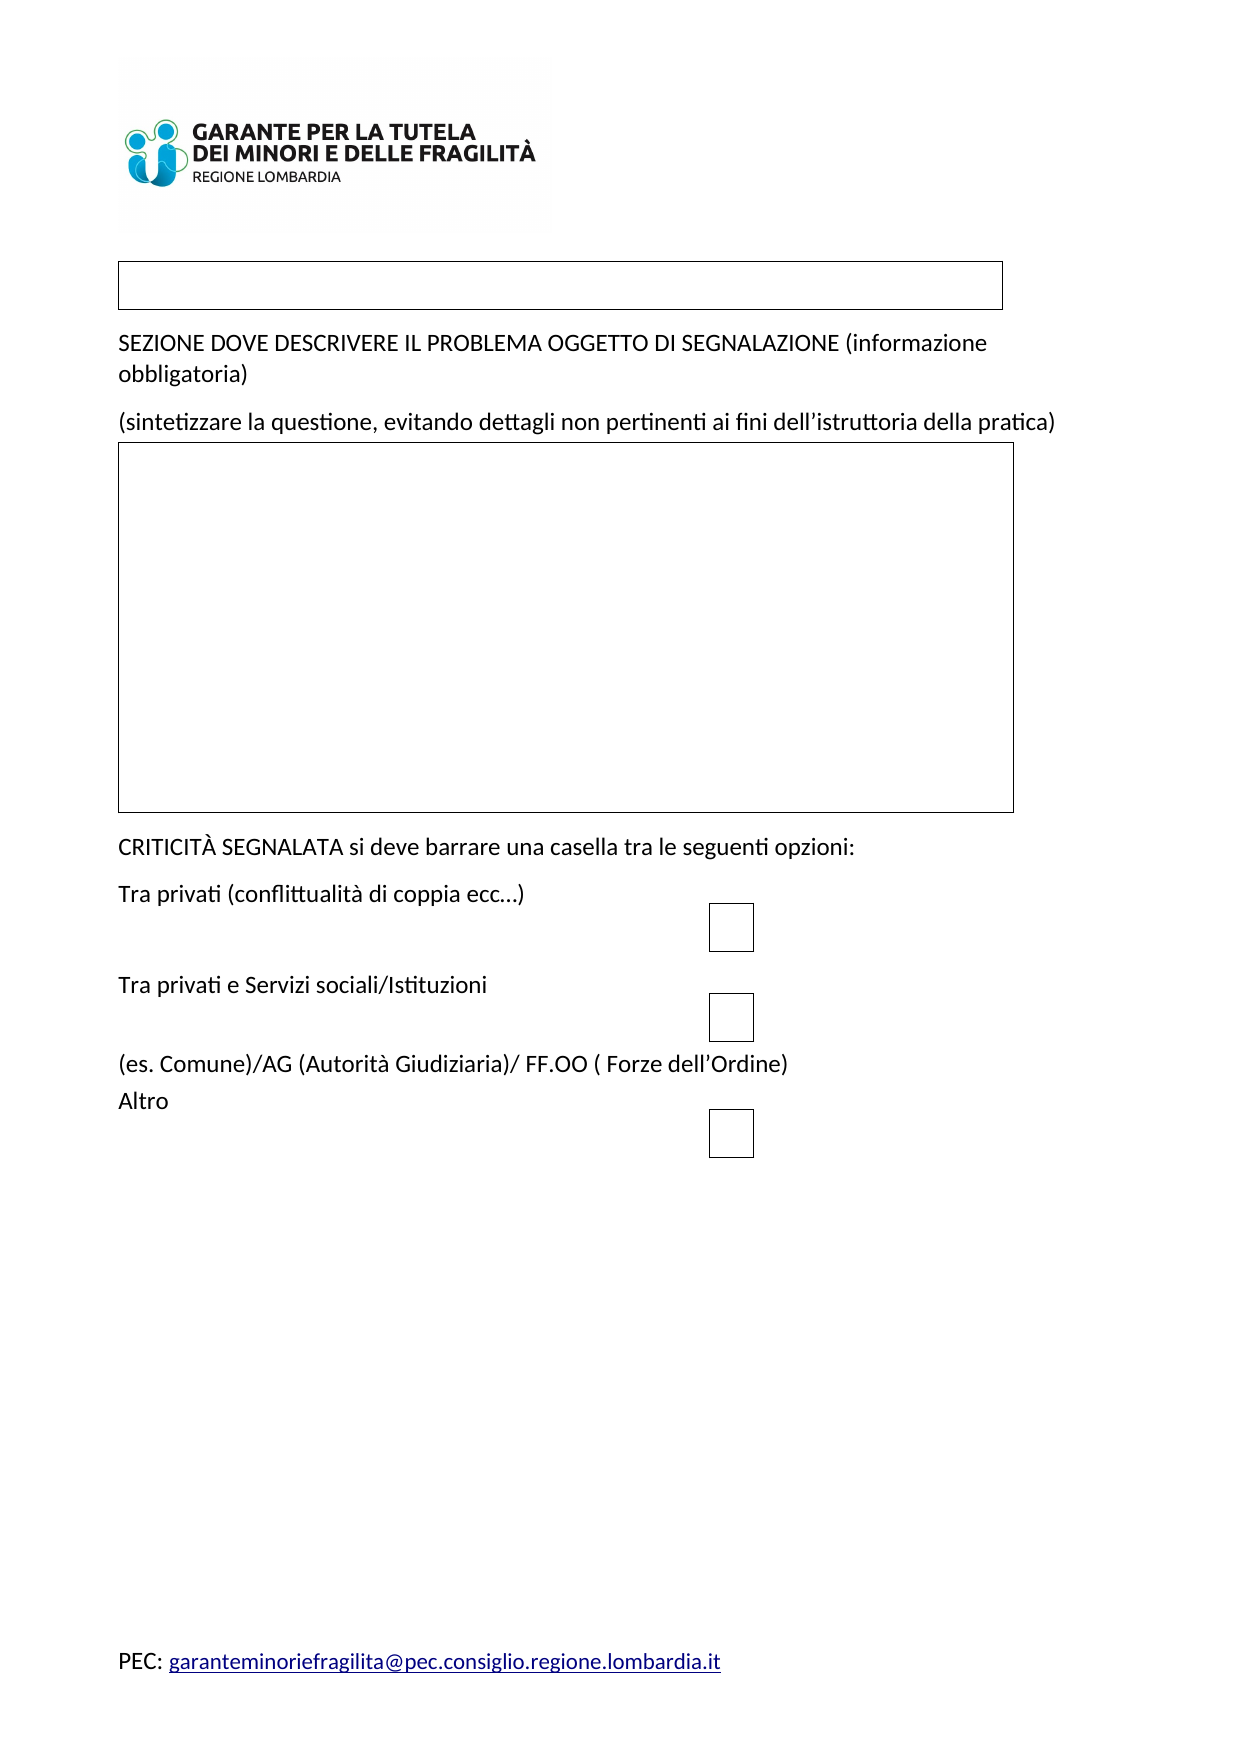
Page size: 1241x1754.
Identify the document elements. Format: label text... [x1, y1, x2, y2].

text SEZIONE DOVE DESCRIVERE IL PROBLEMA OGGETTO DI SEGNALAZIONE (informazione obbligatoria) [118, 327, 1122, 388]
text Tra privati (conflittualità di coppia ecc…) [118, 878, 1122, 952]
text Tra privati e Servizi sociali/Istituzioni [118, 969, 1122, 1042]
text CRITICITÀ SEGNALATA si deve barrare una casella tra le seguenti opzioni: [118, 831, 1122, 861]
text Altro [118, 1085, 1122, 1158]
text (es. Comune)/AG (Autorità Giudiziaria)/ FF.OO ( Forze dell’Ordine) [118, 1048, 1122, 1079]
text (sintetizzare la questione, evitando dettagli non pertinenti ai fini dell’istruttoria della pratica) [118, 406, 1122, 436]
